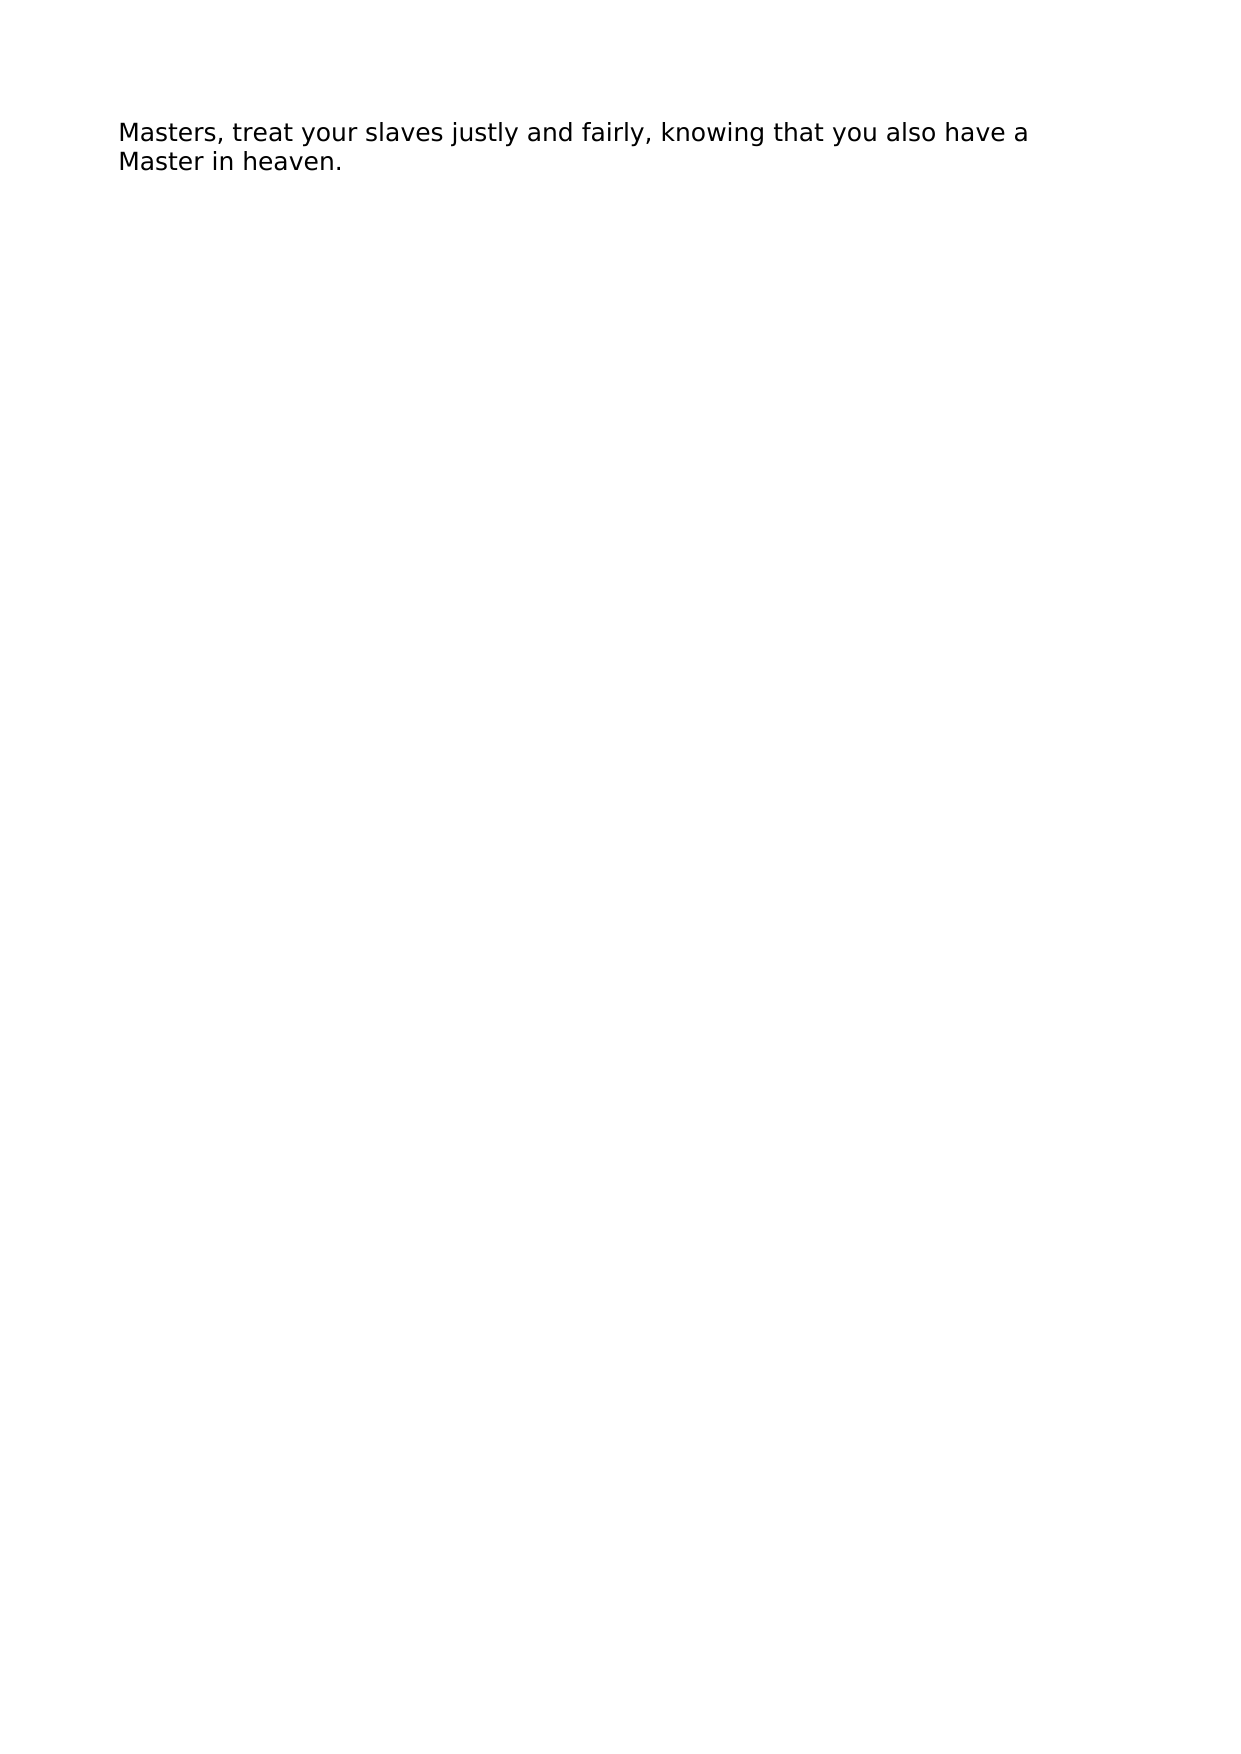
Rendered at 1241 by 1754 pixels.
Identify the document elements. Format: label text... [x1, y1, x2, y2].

text Masters, treat your slaves justly and fairly, knowing that you also have a Master in heaven. [118, 118, 1122, 176]
